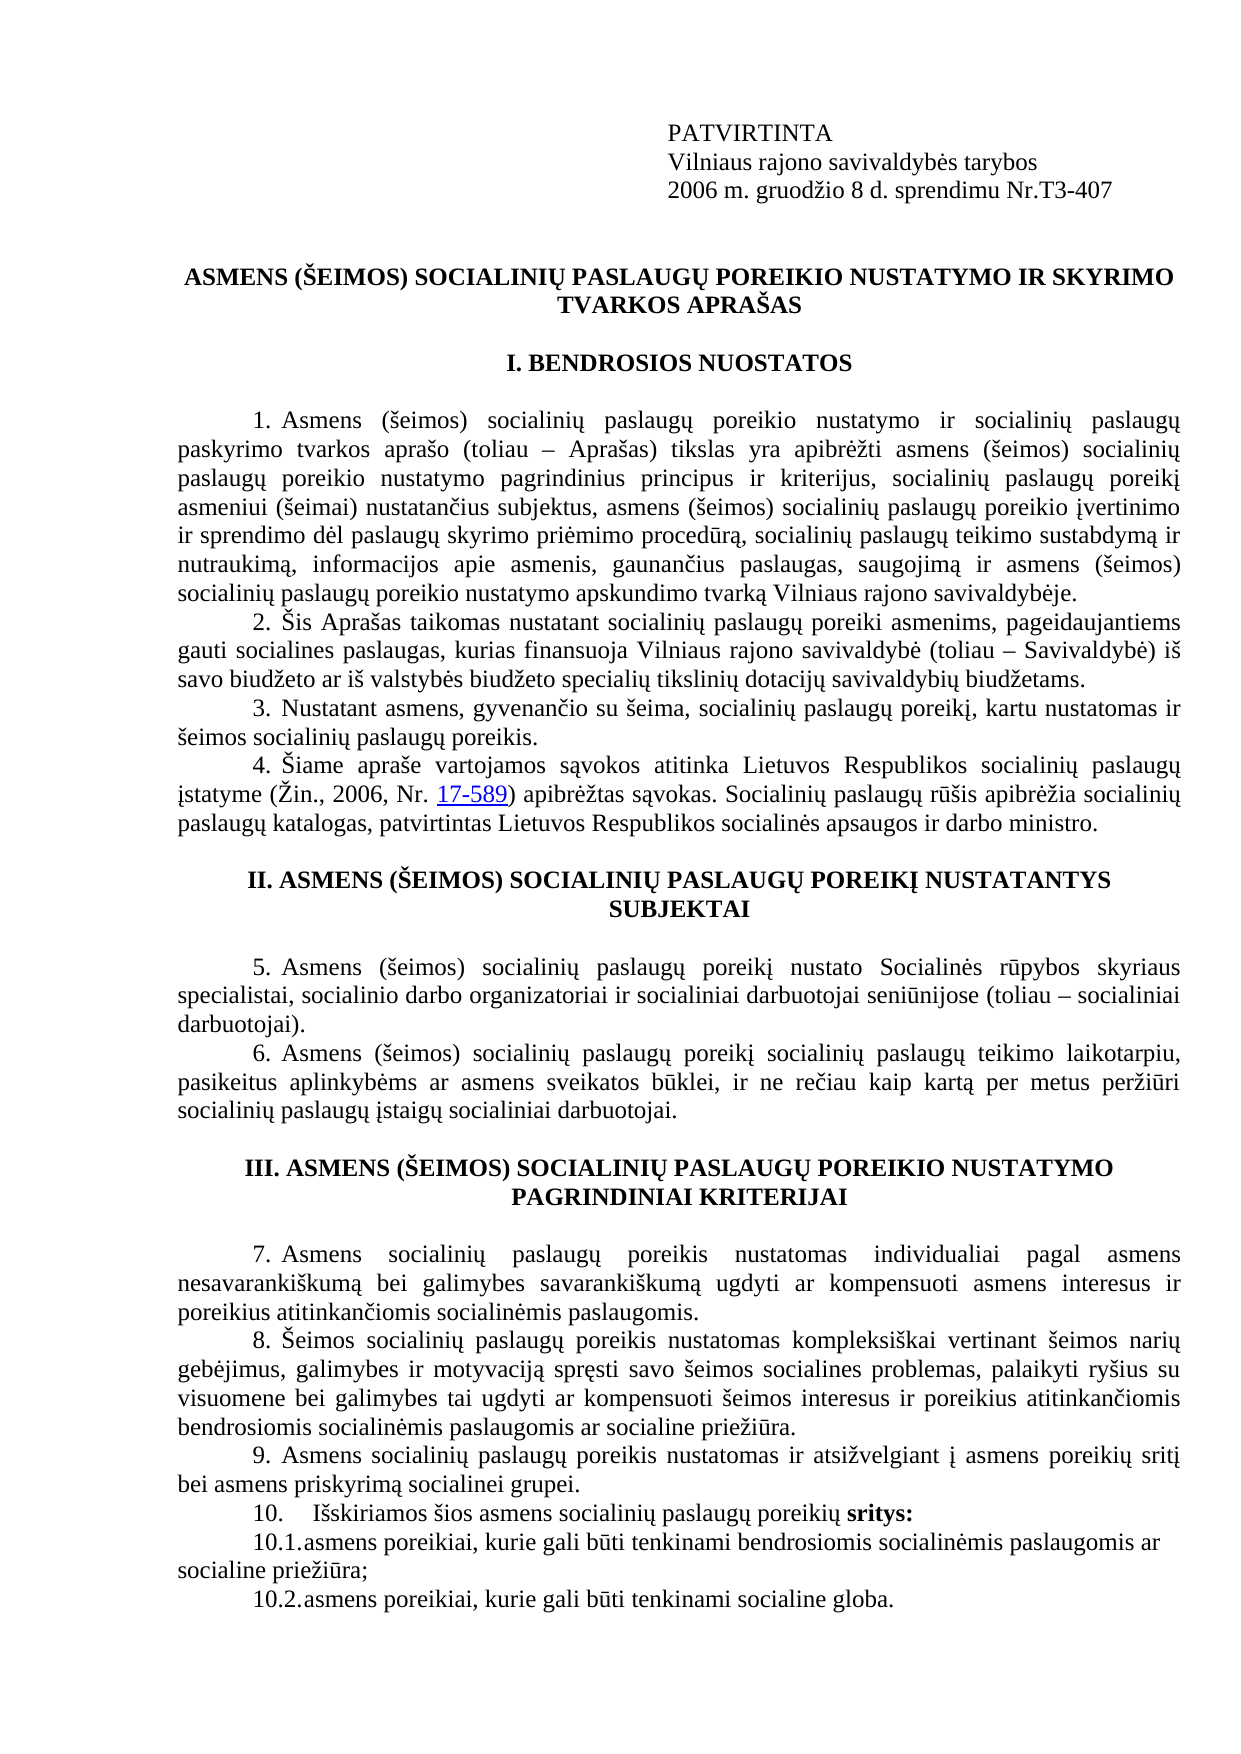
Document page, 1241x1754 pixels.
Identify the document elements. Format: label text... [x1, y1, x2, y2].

text ASMENS (ŠEIMOS) SOCIALINIŲ PASLAUGŲ POREIKIO NUSTATYMO IR SKYRIMO TVARKOS APRAŠAS [177, 262, 1181, 319]
text 10.1. asmens poreikiai, kurie gali būti tenkinami bendrosiomis socialinėmis paslaugomis ar socialine priežiūra; [177, 1527, 1181, 1584]
text 6. Asmens (šeimos) socialinių paslaugų poreikį socialinių paslaugų teikimo laikotarpiu, pasikeitus aplinkybėms ar asmens sveikatos būklei, ir ne rečiau kaip kartą per metus peržiūri socialinių paslaugų įstaigų socialiniai darbuotojai. [177, 1038, 1181, 1124]
text 1. Asmens (šeimos) socialinių paslaugų poreikio nustatymo ir socialinių paslaugų paskyrimo tvarkos aprašo (toliau – Aprašas) tikslas yra apibrėžti asmens (šeimos) socialinių paslaugų poreikio nustatymo pagrindinius principus ir kriterijus, socialinių paslaugų poreikį asmeniui (šeimai) nustatančius subjektus, asmens (šeimos) socialinių paslaugų poreikio įvertinimo ir sprendimo dėl paslaugų skyrimo priėmimo procedūrą, socialinių paslaugų teikimo sustabdymą ir nutraukimą, informacijos apie asmenis, gaunančius paslaugas, saugojimą ir asmens (šeimos) socialinių paslaugų poreikio nustatymo apskundimo tvarką Vilniaus rajono savivaldybėje. [177, 406, 1181, 607]
text 2. Šis Aprašas taikomas nustatant socialinių paslaugų poreiki asmenims, pageidaujantiems gauti socialines paslaugas, kurias finansuoja Vilniaus rajono savivaldybė (toliau – Savivaldybė) iš savo biudžeto ar iš valstybės biudžeto specialių tikslinių dotacijų savivaldybių biudžetams. [177, 607, 1181, 693]
text 3. Nustatant asmens, gyvenančio su šeima, socialinių paslaugų poreikį, kartu nustatomas ir šeimos socialinių paslaugų poreikis. [177, 693, 1181, 751]
text 5. Asmens (šeimos) socialinių paslaugų poreikį nustato Socialinės rūpybos skyriaus specialistai, socialinio darbo organizatoriai ir socialiniai darbuotojai seniūnijose (toliau – socialiniai darbuotojai). [177, 952, 1181, 1038]
text III. ASMENS (ŠEIMOS) SOCIALINIŲ PASLAUGŲ POREIKIO NUSTATYMO PAGRINDINIAI KRITERIJAI [177, 1153, 1181, 1211]
text 10. Išskiriamos šios asmens socialinių paslaugų poreikių sritys: [177, 1498, 1181, 1527]
text 8. Šeimos socialinių paslaugų poreikis nustatomas kompleksiškai vertinant šeimos narių gebėjimus, galimybes ir motyvaciją spręsti savo šeimos socialines problemas, palaikyti ryšius su visuomene bei galimybes tai ugdyti ar kompensuoti šeimos interesus ir poreikius atitinkančiomis bendrosiomis socialinėmis paslaugomis ar socialine priežiūra. [177, 1326, 1181, 1441]
text 2006 m. gruodžio 8 d. sprendimu Nr.T3-407 [667, 176, 1181, 204]
text 4. Šiame apraše vartojamos sąvokos atitinka Lietuvos Respublikos socialinių paslaugų įstatyme (Žin., 2006, Nr. 17-589) apibrėžtas sąvokas. Socialinių paslaugų rūšis apibrėžia socialinių paslaugų katalogas, patvirtintas Lietuvos Respublikos socialinės apsaugos ir darbo ministro. [177, 751, 1181, 837]
text 7. Asmens socialinių paslaugų poreikis nustatomas individualiai pagal asmens nesavarankiškumą bei galimybes savarankiškumą ugdyti ar kompensuoti asmens interesus ir poreikius atitinkančiomis socialinėmis paslaugomis. [177, 1239, 1181, 1326]
text II. ASMENS (ŠEIMOS) SOCIALINIŲ PASLAUGŲ POREIKĮ NUSTATANTYS SUBJEKTAI [177, 866, 1181, 923]
text PATVIRTINTA [667, 118, 1181, 147]
text 10.2. asmens poreikiai, kurie gali būti tenkinami socialine globa. [177, 1584, 1181, 1613]
text 9. Asmens socialinių paslaugų poreikis nustatomas ir atsižvelgiant į asmens poreikių sritį bei asmens priskyrimą socialinei grupei. [177, 1441, 1181, 1498]
text I. BENDROSIOS NUOSTATOS [177, 348, 1181, 377]
text Vilniaus rajono savivaldybės tarybos [667, 147, 1181, 176]
